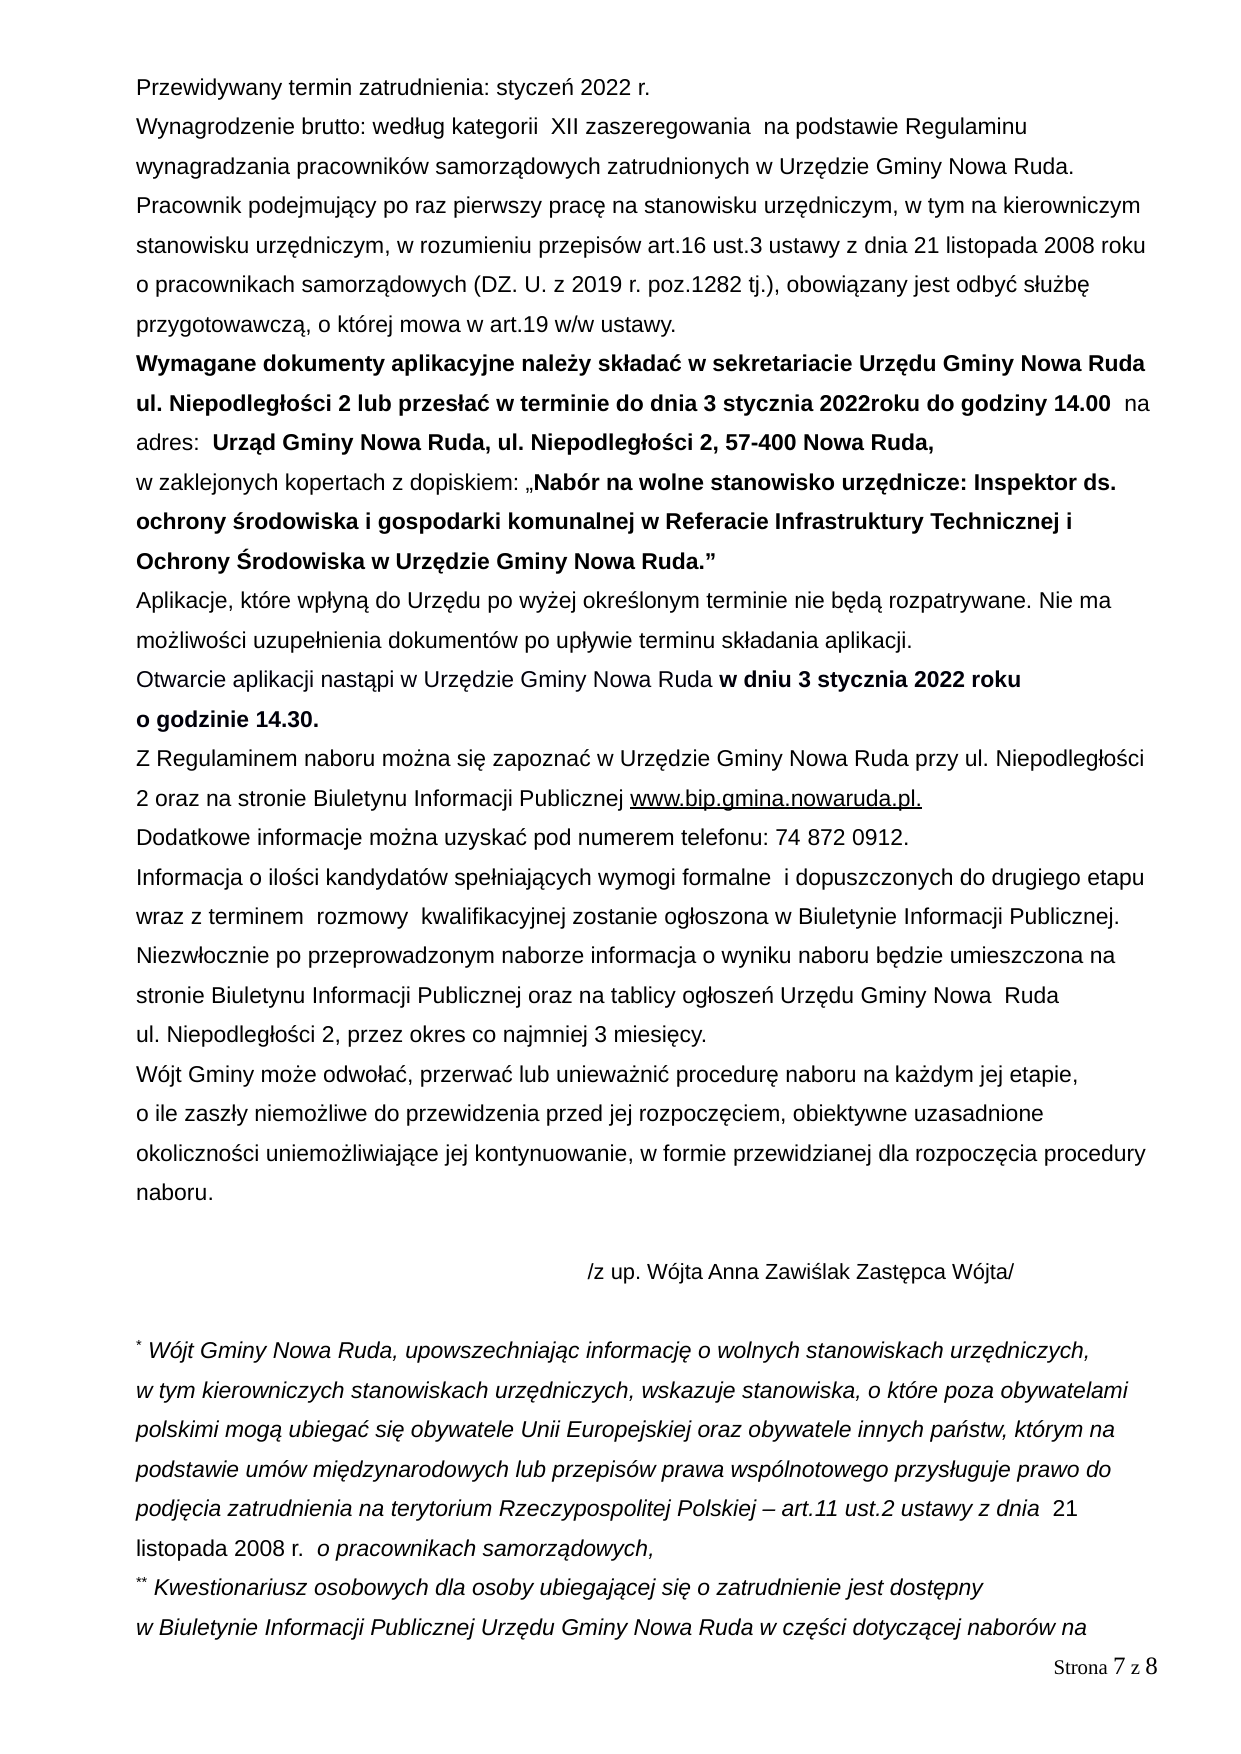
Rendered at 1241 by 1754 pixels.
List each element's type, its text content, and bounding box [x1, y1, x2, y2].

text Dodatkowe informacje można uzyskać pod numerem telefonu: 74 872 0912. [136, 824, 1157, 850]
text Aplikacje, które wpłyną do Urzędu po wyżej określonym terminie nie będą rozpatrywane. Nie ma możliwości uzupełnienia dokumentów po upływie terminu składania aplikacji. [136, 587, 1157, 653]
text Wójt Gminy może odwołać, przerwać lub unieważnić procedurę naboru na każdym jej etapie, o ile zaszły niemożliwe do przewidzenia przed jej rozpoczęciem, obiektywne uzasadnione okoliczności uniemożliwiające jej kontynuowanie, w formie przewidzianej dla rozpoczęcia procedury naboru. [136, 1061, 1157, 1206]
text Z Regulaminem naboru można się zapoznać w Urzędzie Gminy Nowa Ruda przy ul. Niepodległości 2 oraz na stronie Biuletynu Informacji Publicznej www.bip.gmina.nowaruda.pl. [136, 745, 1157, 811]
text Pracownik podejmujący po raz pierwszy pracę na stanowisku urzędniczym, w tym na kierowniczym stanowisku urzędniczym, w rozumieniu przepisów art.16 ust.3 ustawy z dnia 21 listopada 2008 roku o pracownikach samorządowych (DZ. U. z 2019 r. poz.1282 tj.), obowiązany jest odbyć służbę przygotowawczą, o której mowa w art.19 w/w ustawy. [136, 192, 1157, 337]
subtitle Otwarcie aplikacji nastąpi w Urzędzie Gminy Nowa Ruda w dniu 3 stycznia 2022 roku o godzinie 14.30. [136, 666, 1157, 732]
text Wynagrodzenie brutto: według kategorii XII zaszeregowania na podstawie Regulaminu wynagradzania pracowników samorządowych zatrudnionych w Urzędzie Gminy Nowa Ruda. [136, 113, 1157, 179]
text z up. Wójta [136, 1219, 1157, 1245]
text Przewidywany termin zatrudnienia: styczeń 2022 r. [136, 74, 1157, 100]
text Zastępca Wójta [136, 1298, 1157, 1324]
text Z /z up. Wójta Anna Zawiślak Zastępca Wójta/ [136, 1258, 1157, 1284]
text Wymagane dokumenty aplikacyjne należy składać w sekretariacie Urzędu Gminy Nowa Ruda ul. Niepodległości 2 lub przesłać w terminie do dnia 3 stycznia 2022roku do godziny 14.00 na adres: Urząd Gminy Nowa Ruda, ul. Niepodległości 2, 57-400 Nowa Ruda, w zaklejonych kopertach z dopiskiem: „Nabór na wolne stanowisko urzędnicze: Inspektor ds. ochrony środowiska i gospodarki komunalnej w Referacie Infrastruktury Technicznej i Ochrony Środowiska w Urzędzie Gminy Nowa Ruda.” [136, 350, 1157, 574]
text ** Kwestionariusz osobowych dla osoby ubiegającej się o zatrudnienie jest dostępny w Biuletynie Informacji Publicznej Urzędu Gminy Nowa Ruda w części dotyczącej naborów na [136, 1574, 1157, 1640]
text Informacja o ilości kandydatów spełniających wymogi formalne i dopuszczonych do drugiego etapu wraz z terminem rozmowy kwalifikacyjnej zostanie ogłoszona w Biuletynie Informacji Publicznej. [136, 863, 1157, 929]
text * Wójt Gminy Nowa Ruda, upowszechniając informację o wolnych stanowiskach urzędniczych, w tym kierowniczych stanowiskach urzędniczych, wskazuje stanowiska, o które poza obywatelami polskimi mogą ubiegać się obywatele Unii Europejskiej oraz obywatele innych państw, którym na podstawie umów międzynarodowych lub przepisów prawa wspólnotowego przysługuje prawo do podjęcia zatrudnienia na terytorium Rzeczypospolitej Polskiej – art.11 ust.2 ustawy z dnia 21 listopada 2008 r. o pracownikach samorządowych, [136, 1337, 1157, 1561]
text Niezwłocznie po przeprowadzonym naborze informacja o wyniku naboru będzie umieszczona na stronie Biuletynu Informacji Publicznej oraz na tablicy ogłoszeń Urzędu Gminy Nowa Ruda ul. Niepodległości 2, przez okres co najmniej 3 miesięcy. [136, 942, 1157, 1048]
